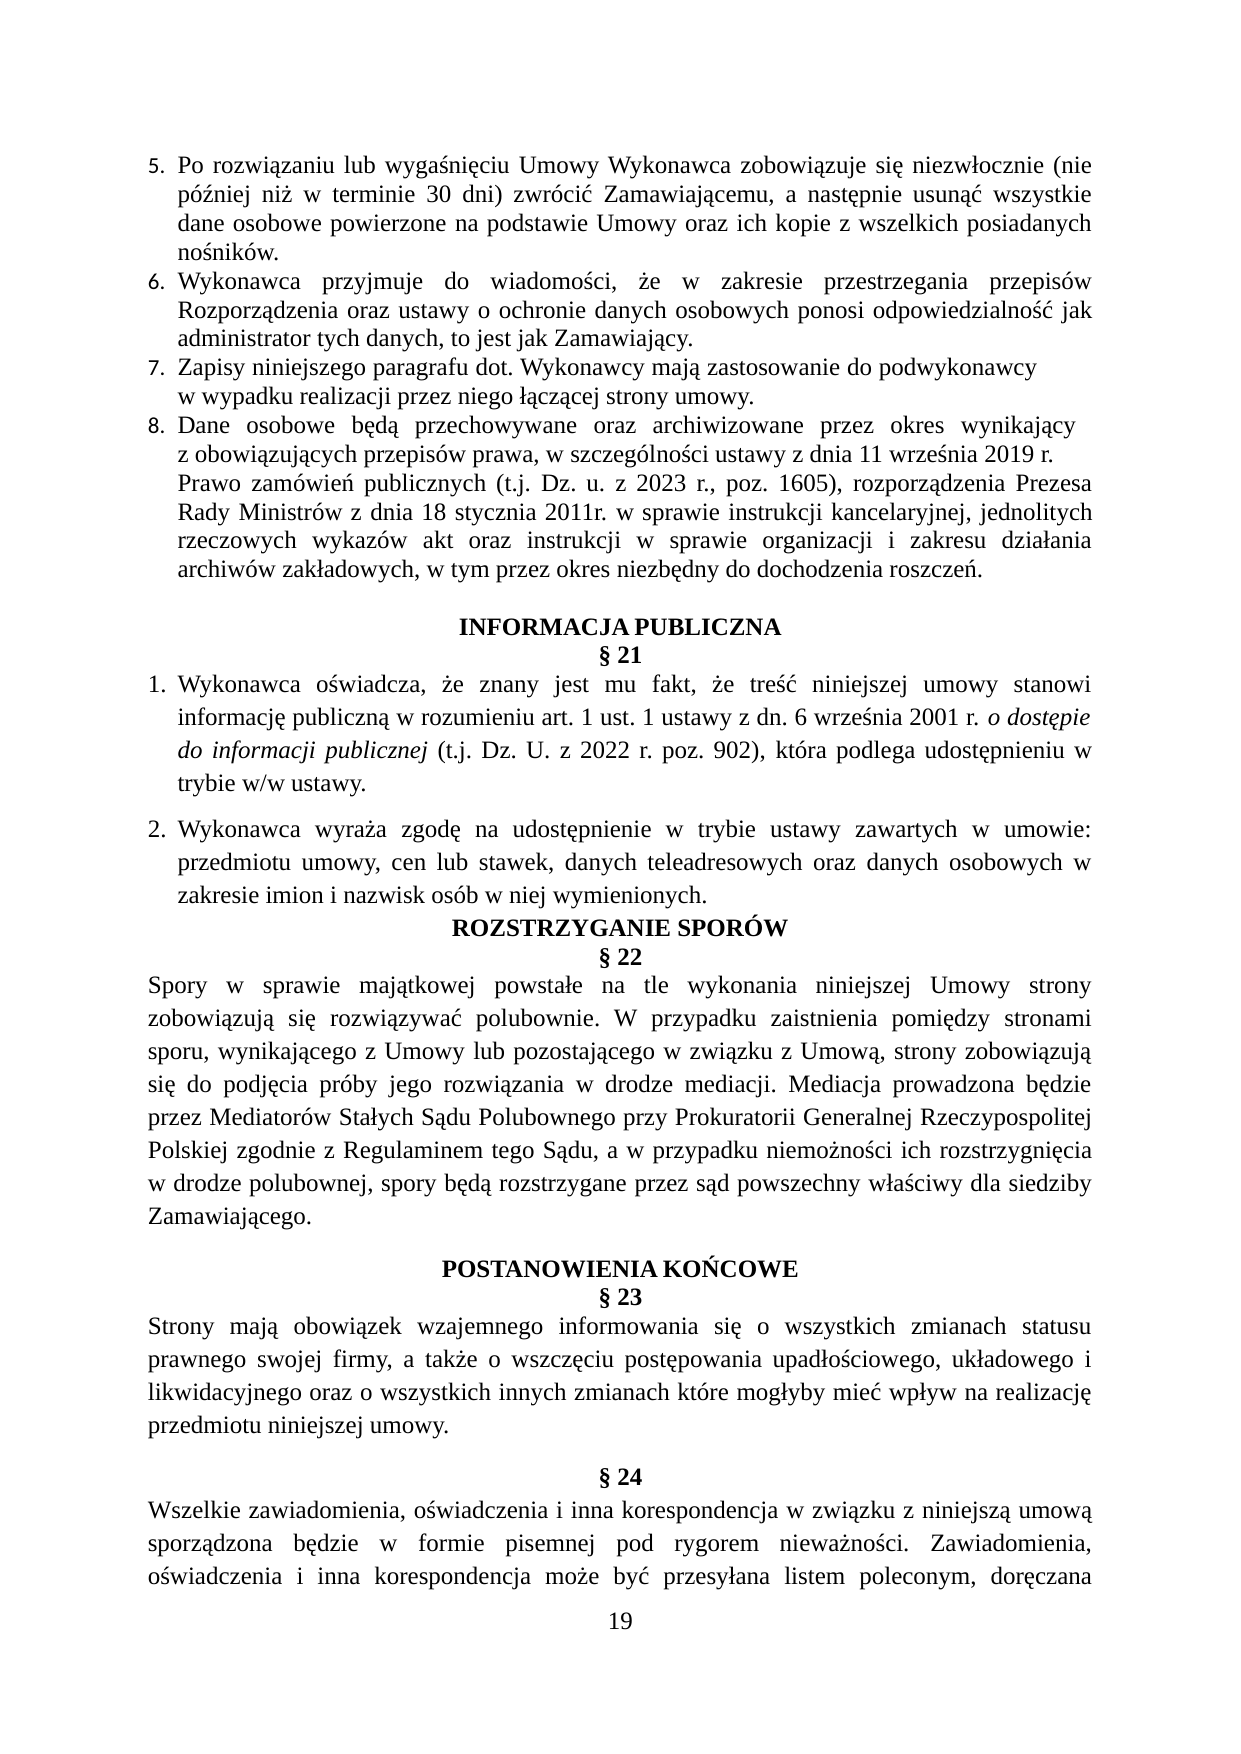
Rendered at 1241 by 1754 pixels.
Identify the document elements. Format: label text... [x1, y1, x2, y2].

text § 24 [148, 1462, 1093, 1491]
list Po rozwiązaniu lub wygaśnięciu Umowy Wykonawca zobowiązuje się niezwłocznie (nie później niż w terminie 30 dni) zwrócić Zamawiającemu, a następnie usunąć wszystkie dane osobowe powierzone na podstawie Umowy oraz ich kopie z wszelkich posiadanych nośników. [148, 150, 1093, 266]
text § 22 [148, 942, 1093, 970]
text § 21 [148, 640, 1093, 669]
text POSTANOWIENIA KOŃCOWE [148, 1254, 1093, 1282]
text 1. Wykonawca oświadcza, że znany jest mu fakt, że treść niniejszej umowy stanowi informację publiczną w rozumieniu art. 1 ust. 1 ustawy z dn. 6 września 2001 r. o dostępie do informacji publicznej (t.j. Dz. U. z 2022 r. poz. 902), która podlega udostępnieniu w trybie w/w ustawy. [148, 669, 1093, 797]
text Prawo zamówień publicznych (t.j. Dz. u. z 2023 r., poz. 1605), rozporządzenia Prezesa Rady Ministrów z dnia 18 stycznia 2011r. w sprawie instrukcji kancelaryjnej, jednolitych rzeczowych wykazów akt oraz instrukcji w sprawie organizacji i zakresu działania archiwów zakładowych, w tym przez okres niezbędny do dochodzenia roszczeń. [177, 468, 1093, 583]
text Wszelkie zawiadomienia, oświadczenia i inna korespondencja w związku z niniejszą umową sporządzona będzie w formie pisemnej pod rygorem nieważności. Zawiadomienia, oświadczenia i inna korespondencja może być przesyłana listem poleconym, doręczana [148, 1495, 1093, 1590]
text § 23 [148, 1282, 1093, 1311]
text Spory w sprawie majątkowej powstałe na tle wykonania niniejszej Umowy strony zobowiązują się rozwiązywać polubownie. W przypadku zaistnienia pomiędzy stronami sporu, wynikającego z Umowy lub pozostającego w związku z Umową, strony zobowiązują się do podjęcia próby jego rozwiązania w drodze mediacji. Mediacja prowadzona będzie przez Mediatorów Stałych Sądu Polubownego przy Prokuratorii Generalnej Rzeczypospolitej Polskiej zgodnie z Regulaminem tego Sądu, a w przypadku niemożności ich rozstrzygnięcia w drodze polubownej, spory będą rozstrzygane przez sąd powszechny właściwy dla siedziby Zamawiającego. [148, 970, 1093, 1230]
list Wykonawca przyjmuje do wiadomości, że w zakresie przestrzegania przepisów Rozporządzenia oraz ustawy o ochronie danych osobowych ponosi odpowiedzialność jak administrator tych danych, to jest jak Zamawiający. [148, 266, 1093, 352]
text 2. Wykonawca wyraża zgodę na udostępnienie w trybie ustawy zawartych w umowie: przedmiotu umowy, cen lub stawek, danych teleadresowych oraz danych osobowych w zakresie imion i nazwisk osób w niej wymienionych. [148, 814, 1093, 908]
text INFORMACJA PUBLICZNA [148, 612, 1093, 640]
text ROZSTRZYGANIE SPORÓW [148, 913, 1093, 942]
list Zapisy niniejszego paragrafu dot. Wykonawcy mają zastosowanie do podwykonawcy w wypadku realizacji przez niego łączącej strony umowy. [148, 352, 1093, 410]
text Strony mają obowiązek wzajemnego informowania się o wszystkich zmianach statusu prawnego swojej firmy, a także o wszczęciu postępowania upadłościowego, układowego i likwidacyjnego oraz o wszystkich innych zmianach które mogłyby mieć wpływ na realizację przedmiotu niniejszej umowy. [148, 1311, 1093, 1439]
list Dane osobowe będą przechowywane oraz archiwizowane przez okres wynikający z obowiązujących przepisów prawa, w szczególności ustawy z dnia 11 września 2019 r. [148, 410, 1093, 468]
